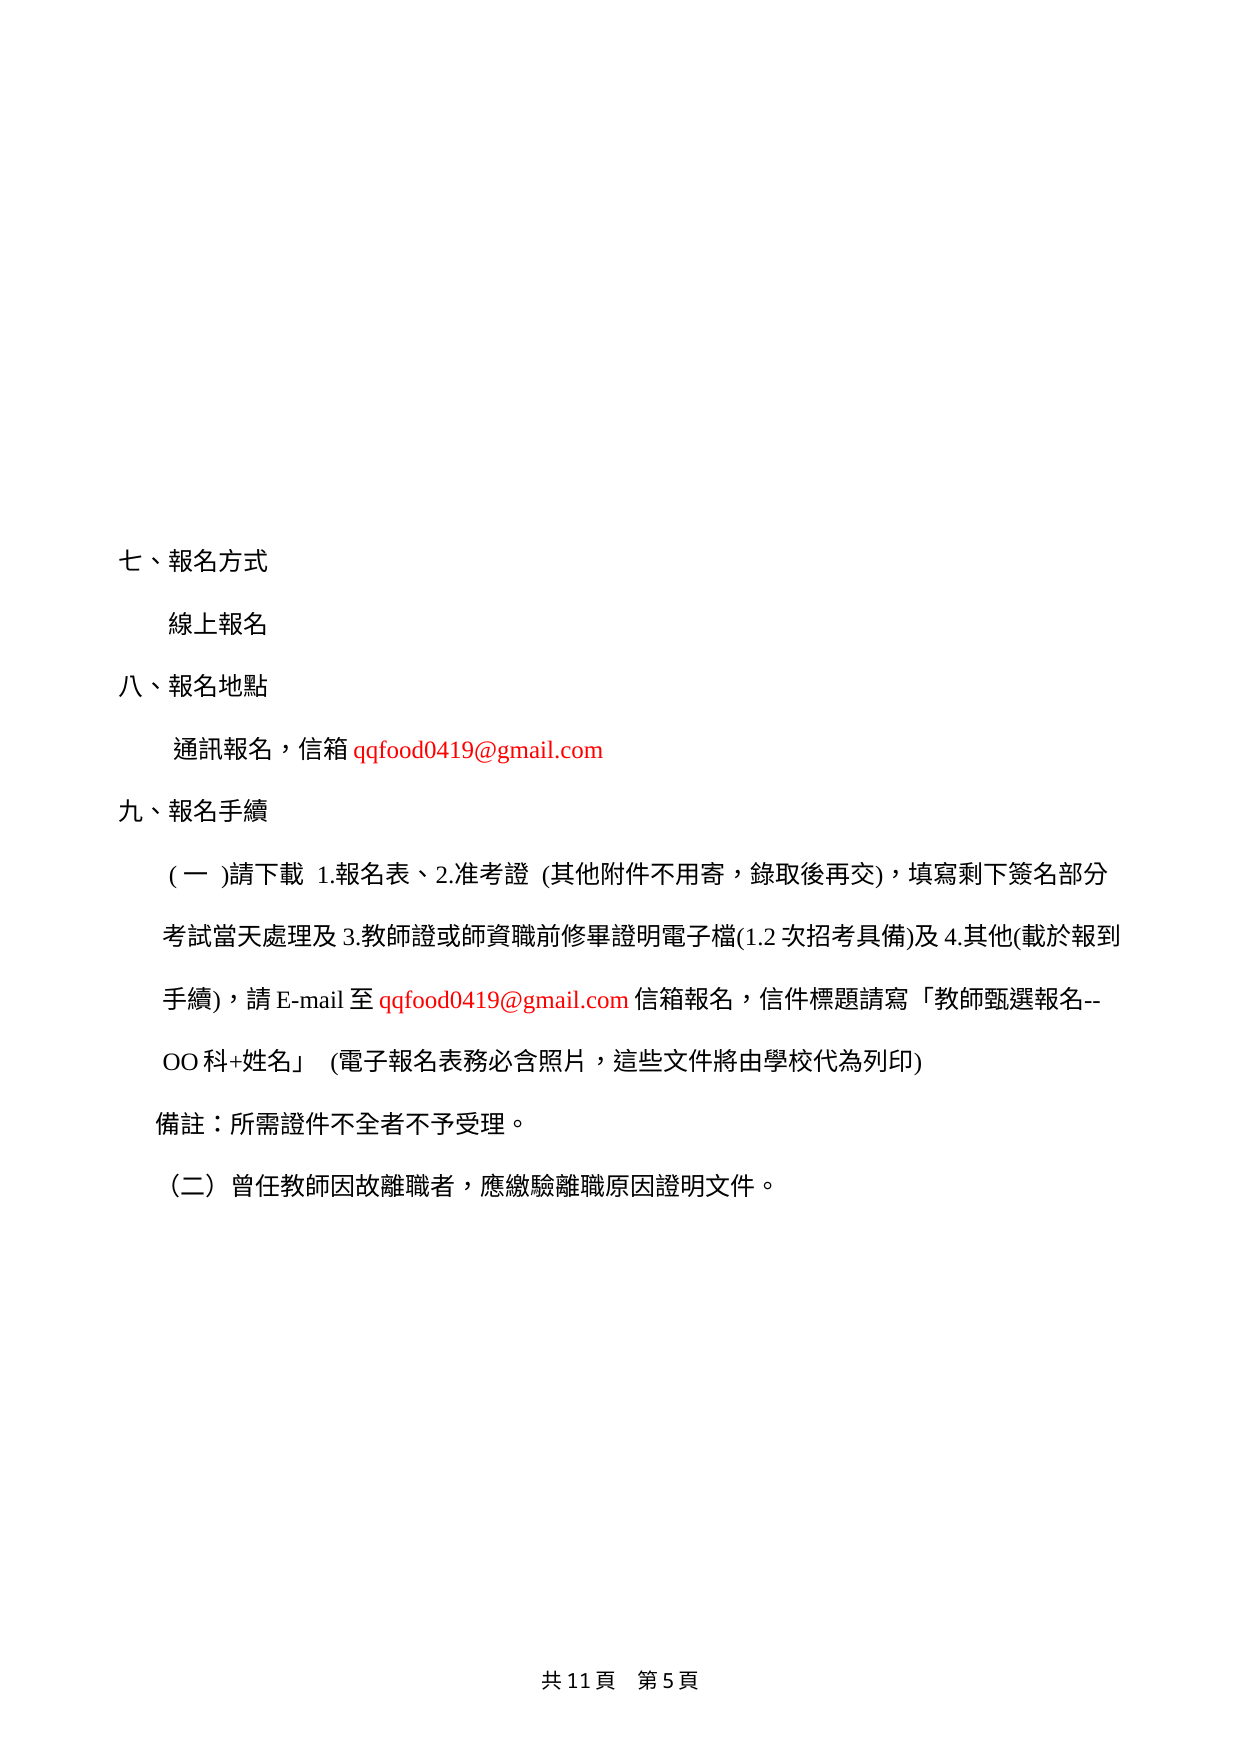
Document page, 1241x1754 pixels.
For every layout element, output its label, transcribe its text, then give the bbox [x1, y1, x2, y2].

text 八、報名地點 [118, 643, 1122, 706]
text 七、報名方式 線上報名 [118, 518, 1122, 643]
text 備註：所需證件不全者不予受理。 [156, 1081, 1122, 1143]
text （二）曾任教師因故離職者，應繳驗離職原因證明文件。 [156, 1143, 1122, 1206]
text 九、報名手續 [118, 768, 1122, 831]
text ( 一 )請下載 1.報名表、2.准考證 (其他附件不用寄，錄取後再交)，填寫剩下簽名部分考試當天處理及3.教師證或師資職前修畢證明電子檔(1.2次招考具備)及4.其他(載於報到手續)，請E-mail至qqfood0419@gmail.com信箱報名，信件標題請寫「教師甄選報名--OO科+姓名」 (電子報名表務必含照片，這些文件將由學校代為列印) [162, 831, 1122, 1081]
text 通訊報名，信箱qqfood0419@gmail.com [118, 706, 1122, 768]
